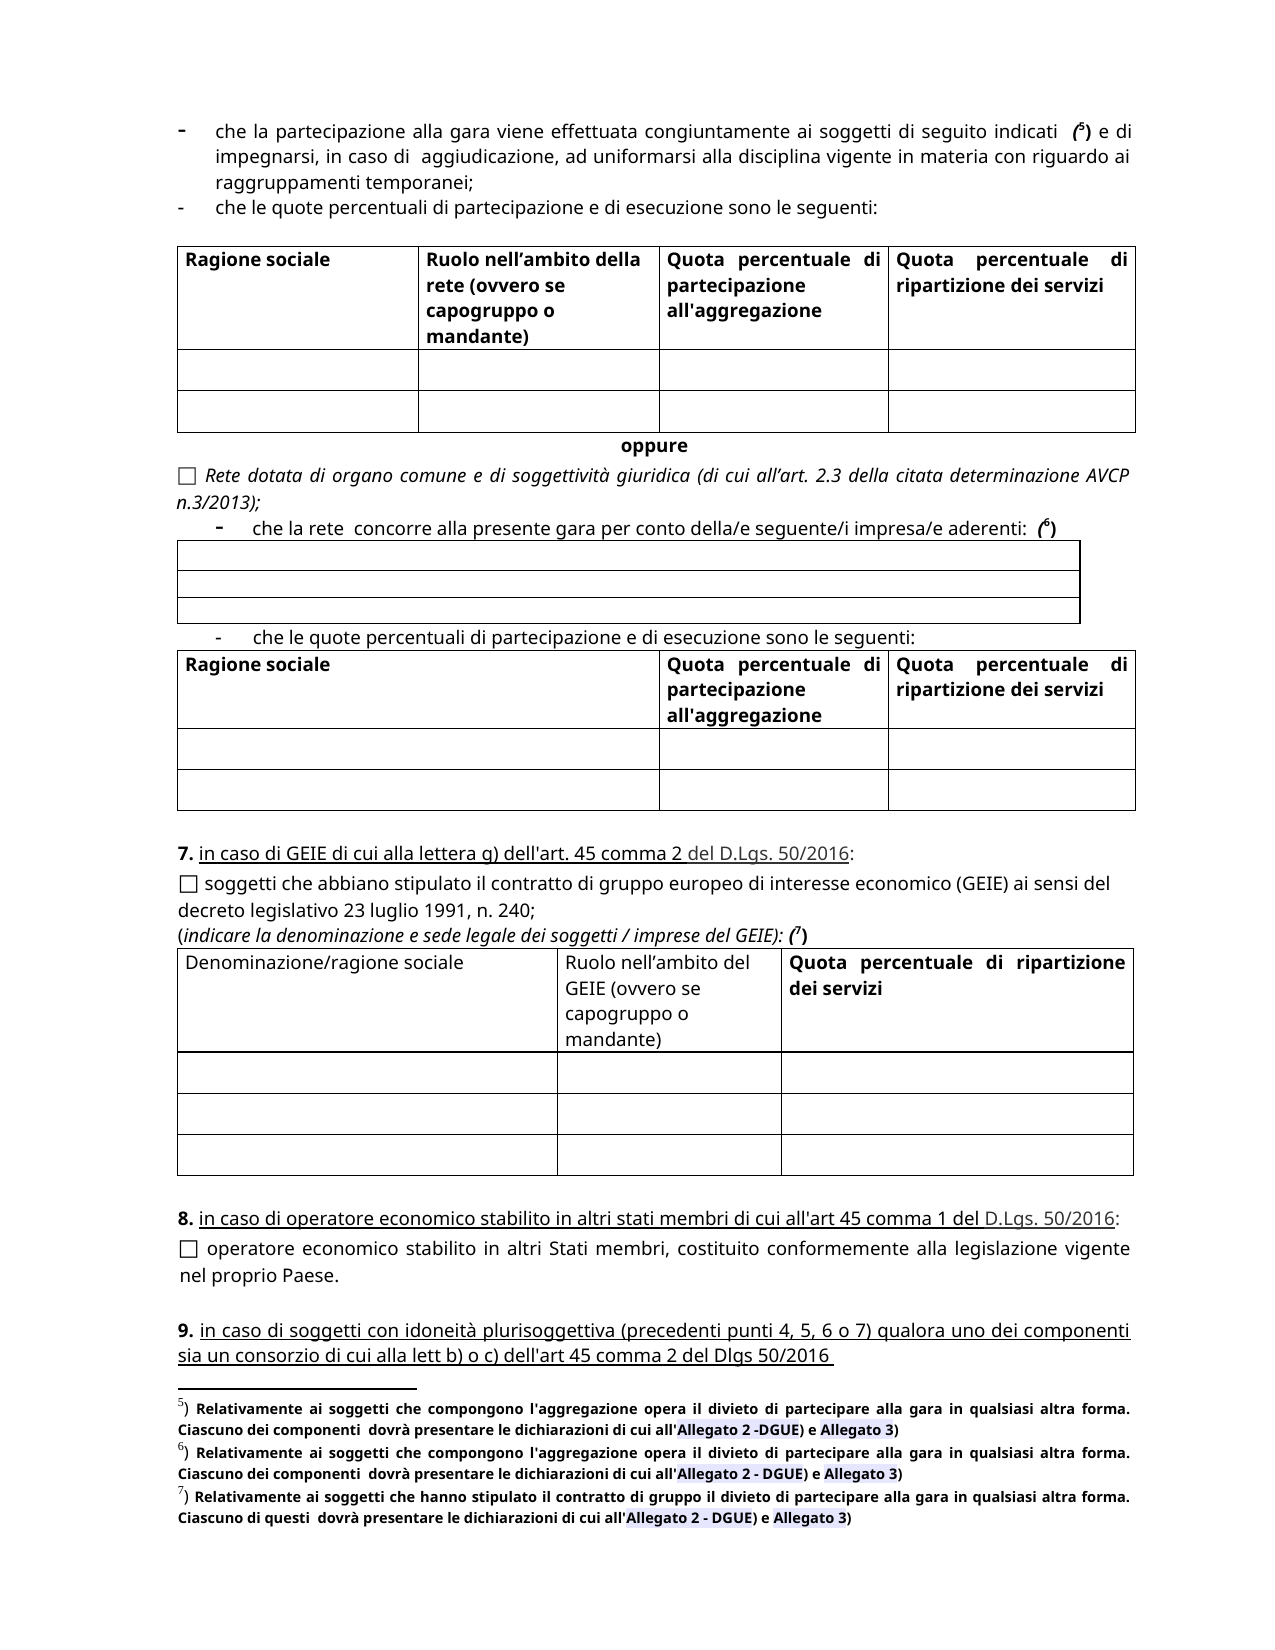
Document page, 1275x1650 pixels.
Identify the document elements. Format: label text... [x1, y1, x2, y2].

table_cell [889, 729, 1135, 769]
table_cell [558, 1053, 781, 1093]
table_cell [178, 729, 659, 769]
table_header Ruolo nell’ambito della rete (ovvero se capogruppo o mandante) [419, 247, 659, 349]
table_header Denominazione/ragione sociale [178, 949, 557, 1051]
text (indicare la denominazione e sede legale dei soggetti / imprese del GEIE): () [178, 923, 1132, 948]
table_header Quota percentuale di ripartizione dei servizi [889, 247, 1135, 349]
table_cell [178, 1053, 557, 1093]
table_header Ragione sociale [178, 247, 418, 349]
table_header Quota percentuale di partecipazione all'aggregazione [660, 651, 888, 727]
text oppure [176, 433, 1132, 458]
table_cell [660, 729, 888, 769]
table_cell [782, 1135, 1133, 1175]
list ) Relativamente ai soggetti che compongono l'aggregazione opera il divieto di partecipare alla gara in qualsiasi altra forma. Ciascuno dei componenti dovrà presentare le dichiarazioni di cui all'Allegato 2 -DGUE) e Allegato 3) [178, 1395, 1132, 1439]
table_cell [178, 1094, 557, 1134]
table_cell [178, 350, 418, 390]
text □ soggetti che abbiano stipulato il contratto di gruppo europeo di interesse economico (GEIE) ai sensi del decreto legislativo 23 luglio 1991, n. 240; [178, 866, 1132, 923]
table_cell [178, 571, 1079, 597]
table_cell [419, 350, 659, 390]
text ) Relativamente ai soggetti che hanno stipulato il contratto di gruppo il divieto di partecipare alla gara in qualsiasi altra forma. Ciascuno di questi dovrà presentare le dichiarazioni di cui all'Allegato 2 - DGUE) e Allegato 3) [178, 1483, 1132, 1528]
list ) Relativamente ai soggetti che compongono l'aggregazione opera il divieto di partecipare alla gara in qualsiasi altra forma. Ciascuno dei componenti dovrà presentare le dichiarazioni di cui all'Allegato 2 - DGUE) e Allegato 3) [178, 1439, 1132, 1483]
table_cell [889, 391, 1135, 432]
text 9. in caso di soggetti con idoneità plurisoggettiva (precedenti punti 4, 5, 6 o 7) qualora uno dei componenti sia un consorzio di cui alla lett b) o c) dell'art 45 comma 2 del Dlgs 50/2016 [178, 1317, 1132, 1368]
table_header Ragione sociale [178, 651, 659, 727]
table_cell [558, 1094, 781, 1134]
table_header Quota percentuale di partecipazione all'aggregazione [660, 247, 888, 349]
list che la rete concorre alla presente gara per conto della/e seguente/i impresa/e aderenti: () [215, 515, 1132, 540]
table_cell [889, 770, 1135, 810]
table_header Ruolo nell’ambito del GEIE (ovvero se capogruppo o mandante) [558, 949, 781, 1051]
text 7. in caso di GEIE di cui alla lettera g) dell'art. 45 comma 2 del D.Lgs. 50/2016: [178, 840, 1132, 866]
list che le quote percentuali di partecipazione e di esecuzione sono le seguenti: [178, 195, 1132, 220]
table_header Quota percentuale di ripartizione dei servizi [889, 651, 1135, 727]
text □ Rete dotata di organo comune e di soggettività giuridica (di cui all’art. 2.3 della citata determinazione AVCP n.3/2013); [176, 458, 1132, 515]
table_cell [660, 350, 888, 390]
table_cell [660, 770, 888, 810]
table_cell [660, 391, 888, 432]
list che la partecipazione alla gara viene effettuata congiuntamente ai soggetti di seguito indicati () e di impegnarsi, in caso di aggiudicazione, ad uniformarsi alla disciplina vigente in materia con riguardo ai raggruppamenti temporanei; [178, 118, 1132, 195]
list che le quote percentuali di partecipazione e di esecuzione sono le seguenti: [215, 624, 1132, 650]
table_cell [419, 391, 659, 432]
table_cell [178, 1135, 557, 1175]
text □ operatore economico stabilito in altri Stati membri, costituito conformemente alla legislazione vigente nel proprio Paese. [178, 1231, 1132, 1288]
table_cell [889, 350, 1135, 390]
table_cell [558, 1135, 781, 1175]
table_cell [178, 598, 1079, 623]
text 8. in caso di operatore economico stabilito in altri stati membri di cui all'art 45 comma 1 del D.Lgs. 50/2016: [178, 1206, 1132, 1231]
table_cell [782, 1053, 1133, 1093]
table_header Quota percentuale di ripartizione dei servizi [782, 949, 1133, 1051]
table_header [178, 541, 1079, 570]
table_cell [782, 1094, 1133, 1134]
table_cell [178, 391, 418, 432]
table_cell [178, 770, 659, 810]
